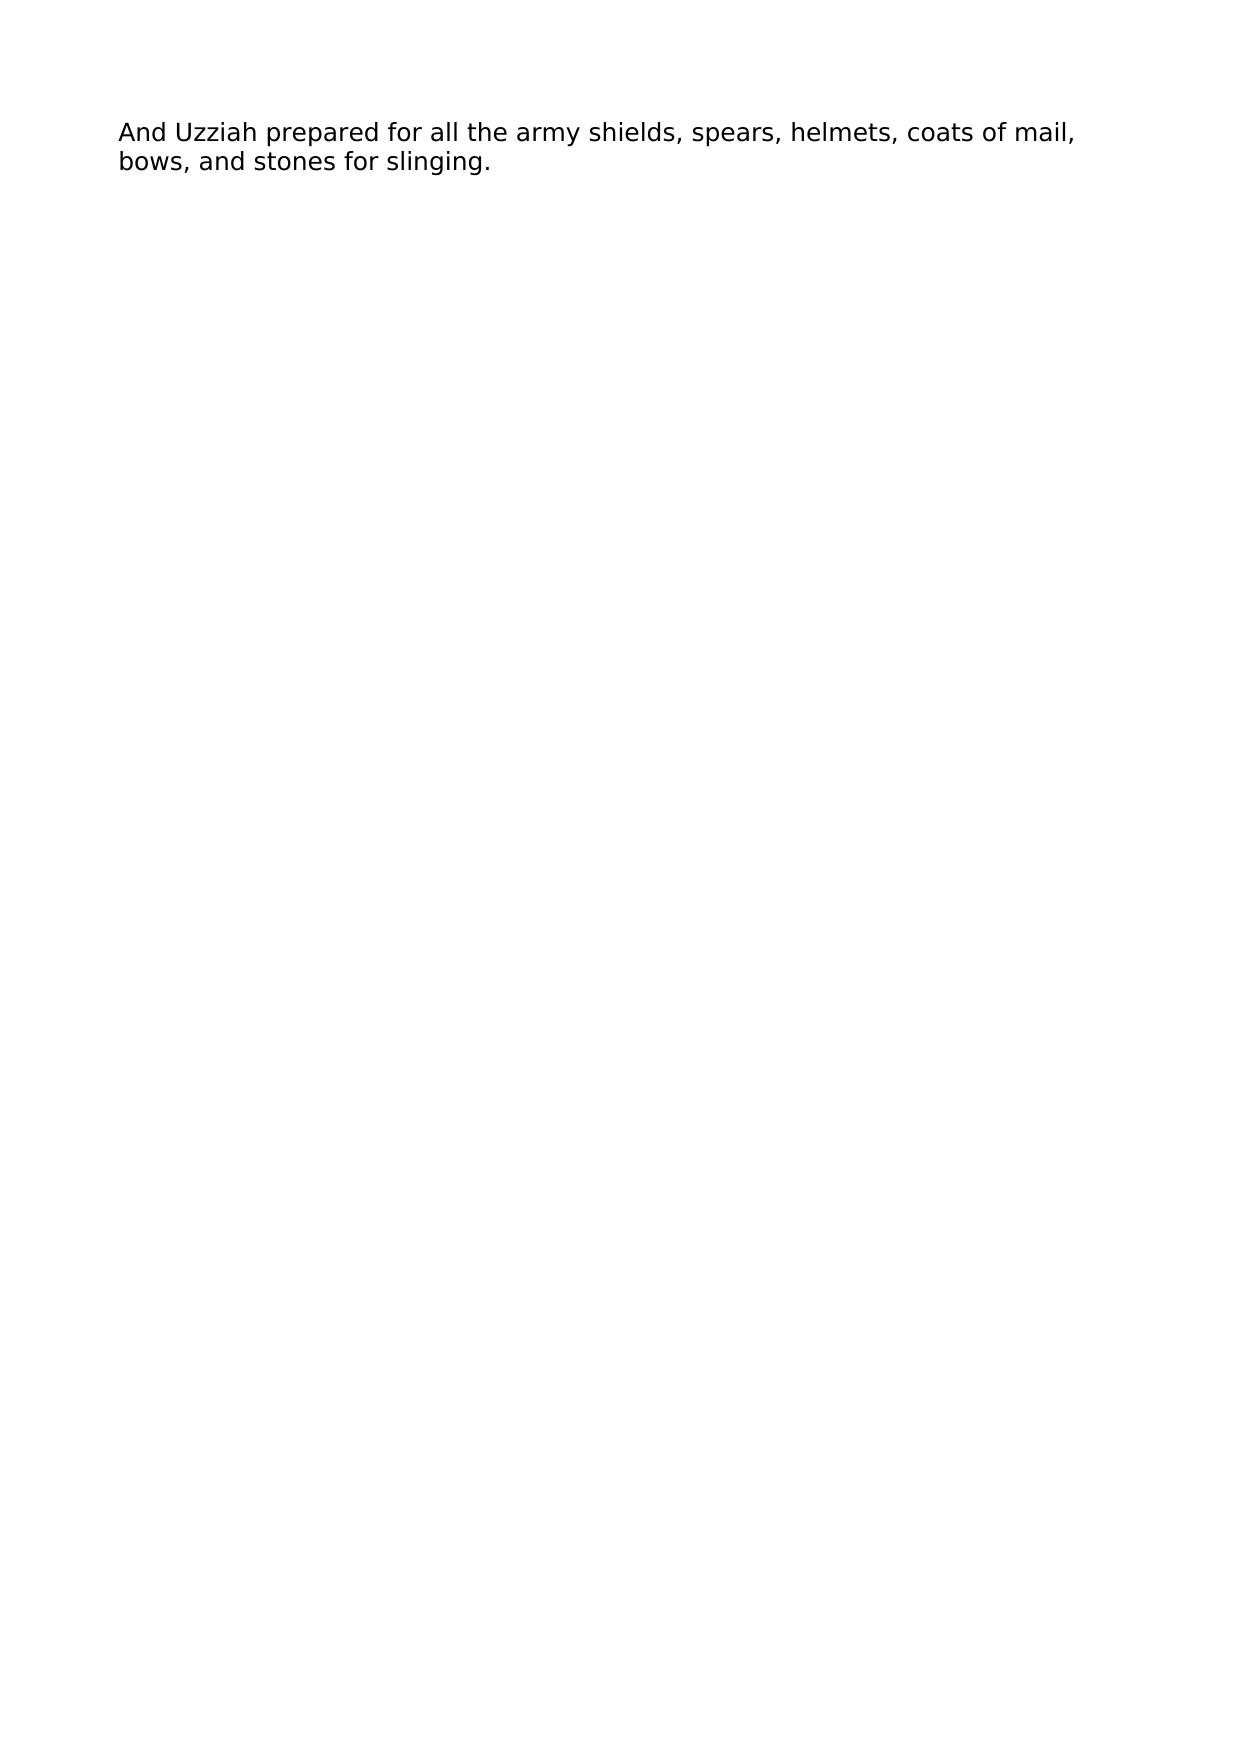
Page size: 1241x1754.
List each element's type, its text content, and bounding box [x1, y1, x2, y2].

text And Uzziah prepared for all the army shields, spears, helmets, coats of mail, bows, and stones for slinging. [118, 118, 1122, 176]
